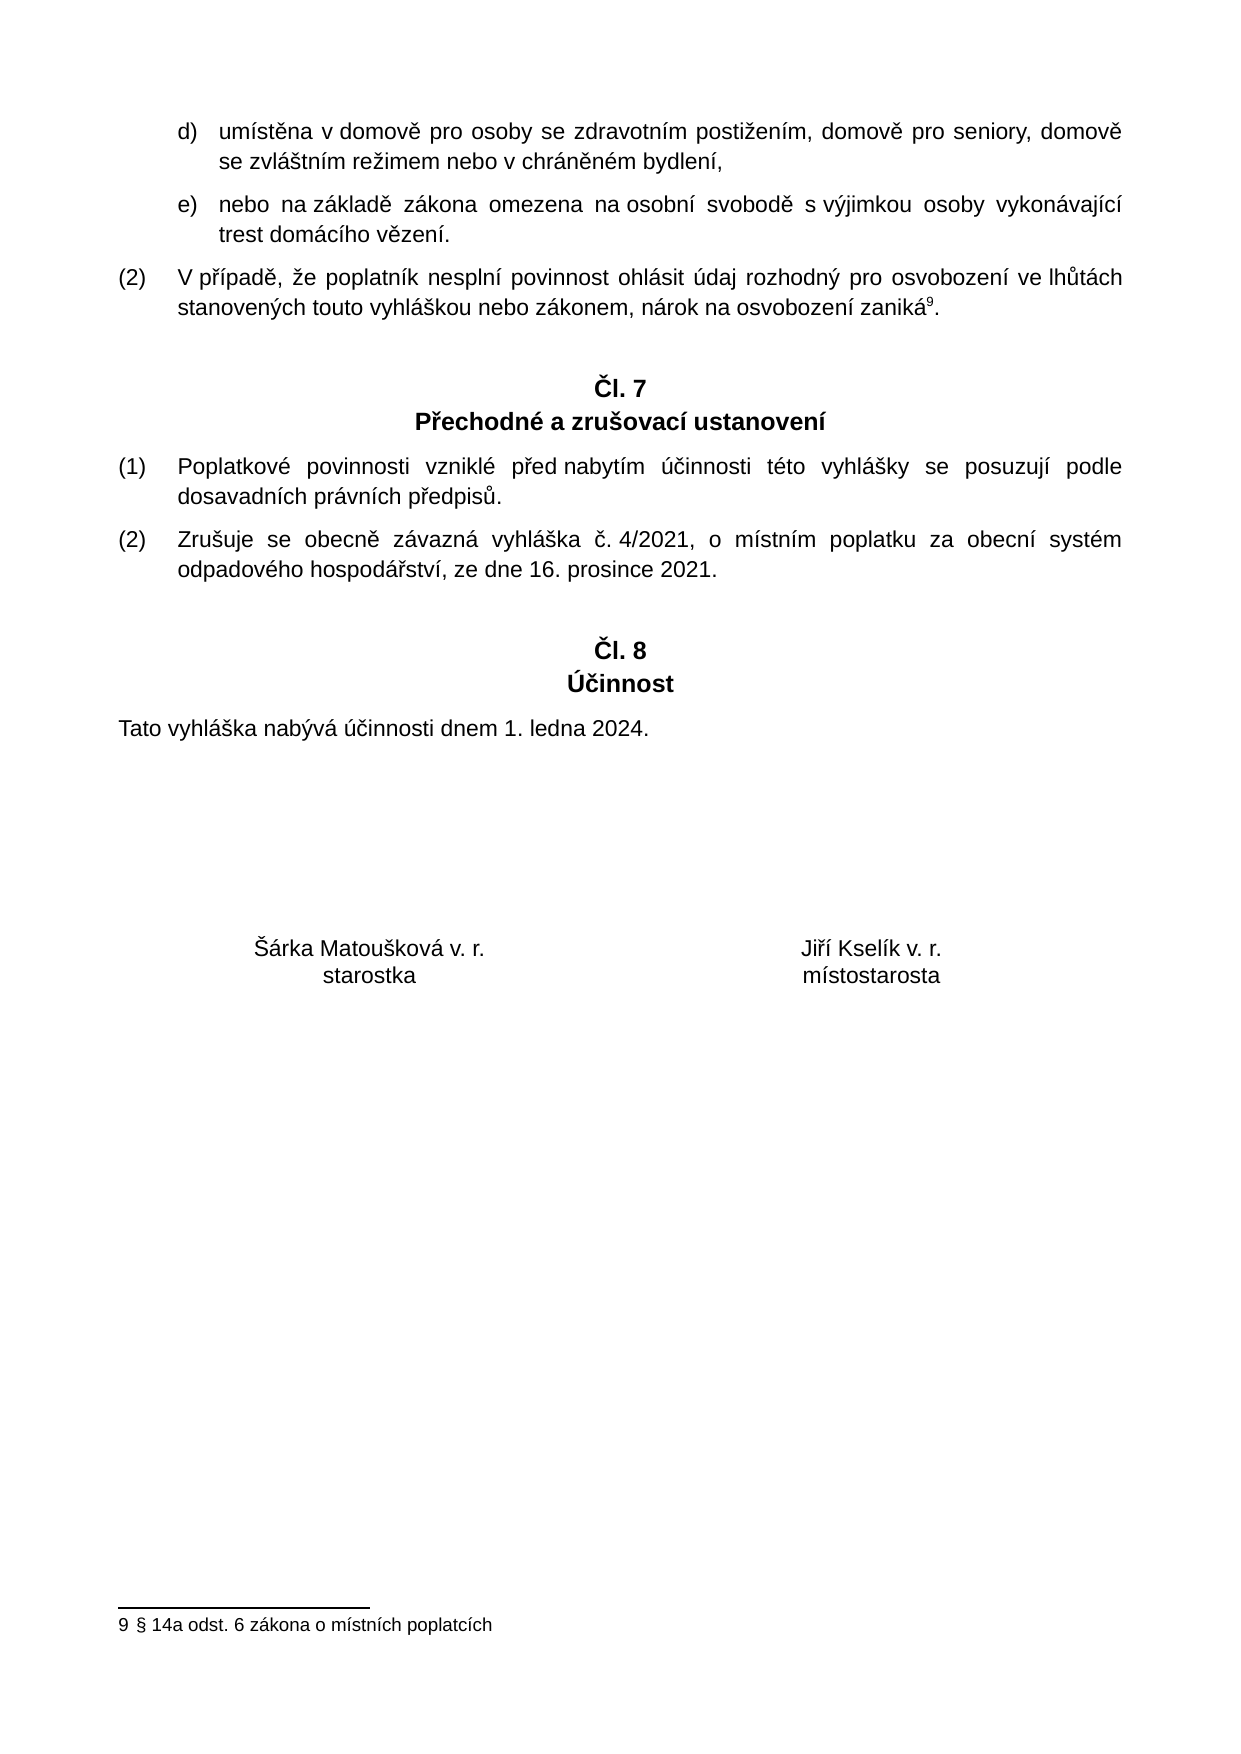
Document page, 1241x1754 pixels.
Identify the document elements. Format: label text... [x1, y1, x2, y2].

list nebo na základě zákona omezena na osobní svobodě s výjimkou osoby vykonávající trest domácího vězení. [177, 191, 1122, 248]
table_header Jiří Kselík v. r. místostarosta [620, 876, 1122, 994]
table_cell [118, 994, 620, 1112]
subtitle Čl. 8 Účinnost [118, 636, 1122, 698]
table_header Šárka Matoušková v. r. starostka [118, 876, 620, 994]
list § 14a odst. 6 zákona o místních poplatcích [118, 1614, 1122, 1635]
subtitle Čl. 7 Přechodné a zrušovací ustanovení [118, 374, 1122, 436]
list V případě, že poplatník nesplní povinnost ohlásit údaj rozhodný pro osvobození ve lhůtách stanovených touto vyhláškou nebo zákonem, nárok na osvobození zaniká. [118, 264, 1122, 321]
list umístěna v domově pro osoby se zdravotním postižením, domově pro seniory, domově se zvláštním režimem nebo v chráněném bydlení, [177, 118, 1122, 175]
list Zrušuje se obecně závazná vyhláška č. 4/2021, o místním poplatku za obecní systém odpadového hospodářství, ze dne 16. prosince 2021. [118, 526, 1122, 582]
table_cell [620, 994, 1122, 1112]
text Tato vyhláška nabývá účinnosti dnem 1. ledna 2024. [118, 715, 1122, 741]
list Poplatkové povinnosti vzniklé před nabytím účinnosti této vyhlášky se posuzují podle dosavadních právních předpisů. [118, 453, 1122, 509]
